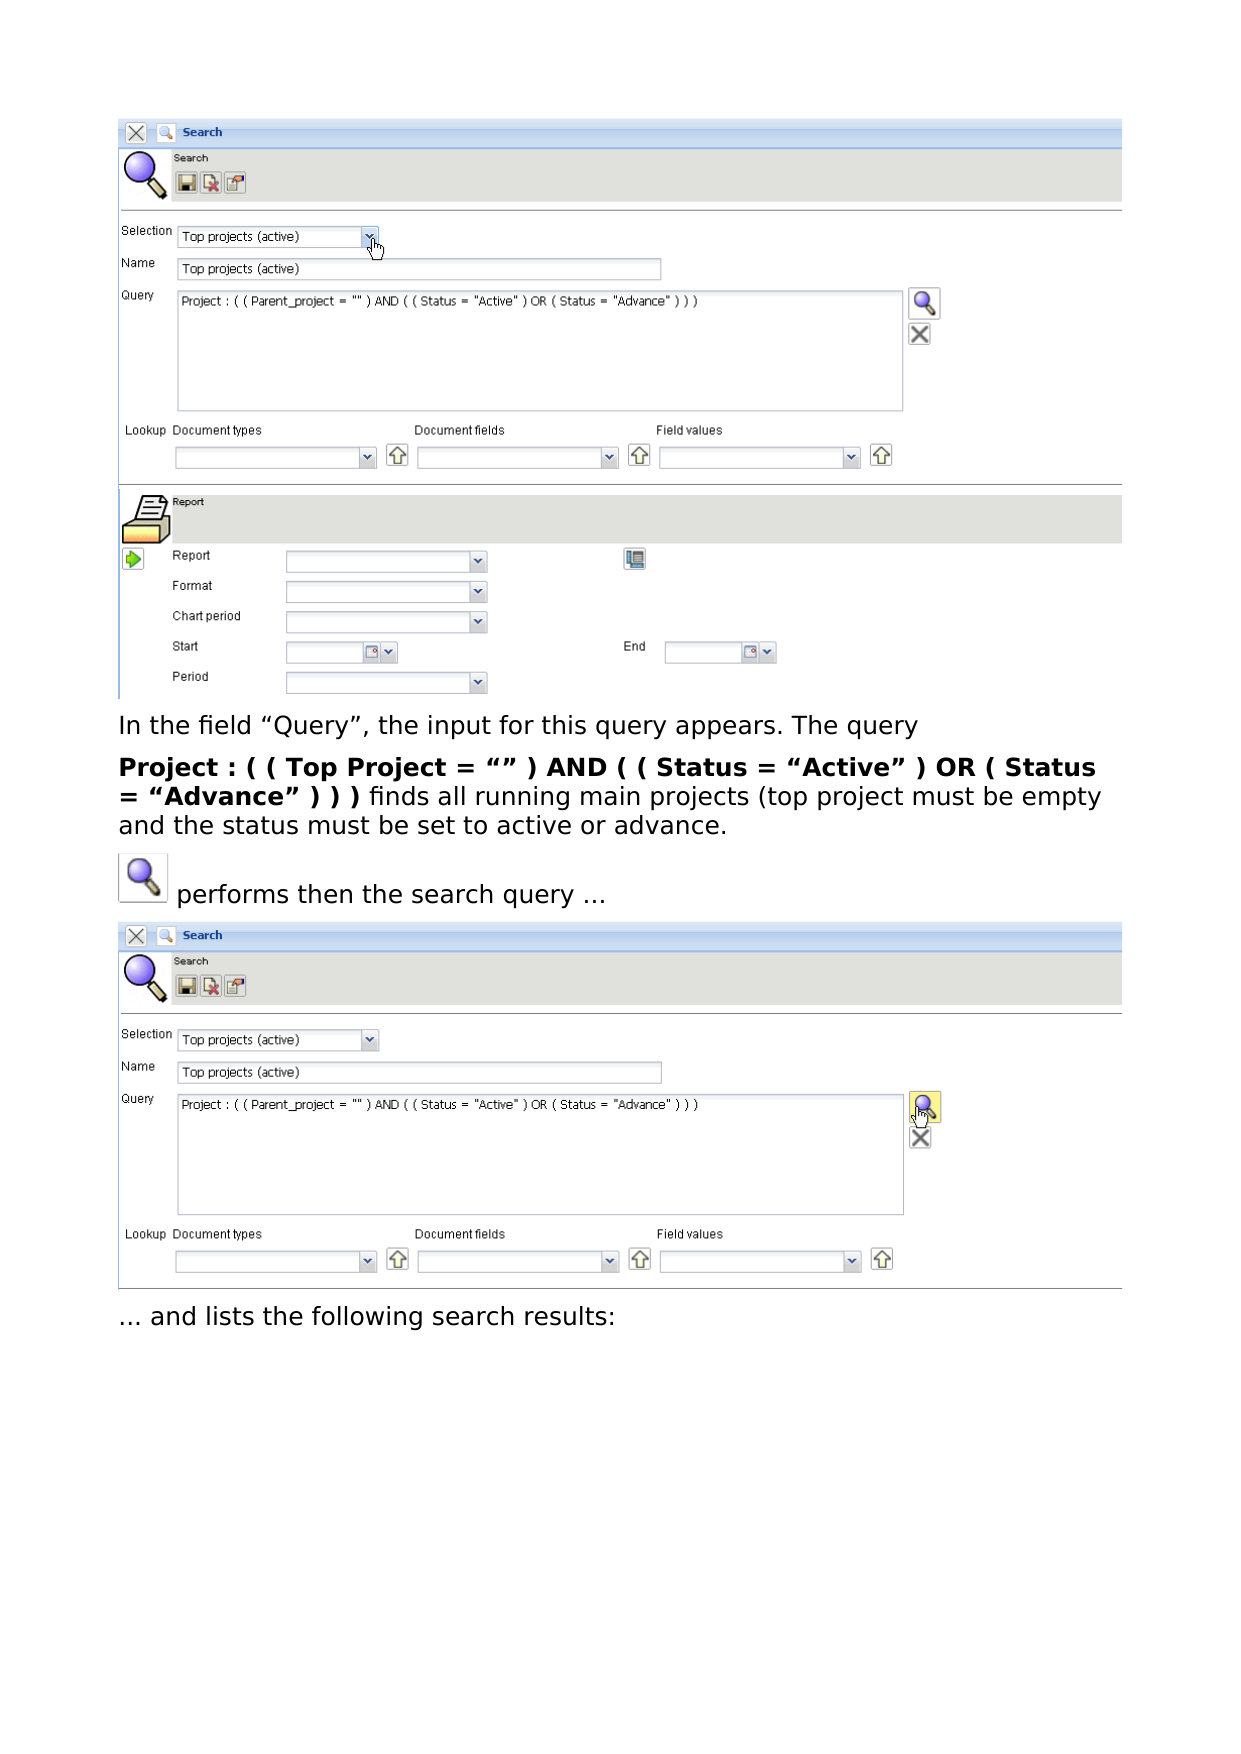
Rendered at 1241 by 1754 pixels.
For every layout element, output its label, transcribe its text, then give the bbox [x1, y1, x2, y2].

text ... and lists the following search results: [118, 1302, 1122, 1331]
text performs then the search query ... [118, 853, 1122, 909]
picture [118, 853, 169, 903]
text In the field “Query”, the input for this query appears. The query [118, 711, 1122, 741]
picture [118, 921, 1123, 1290]
picture [118, 118, 1123, 699]
text Project : ( ( Top Project = “” ) AND ( ( Status = “Active” ) OR ( Status = “Advance” ) ) ) finds all running main projects (top project must be empty and the status must be set to active or advance. [118, 753, 1122, 841]
